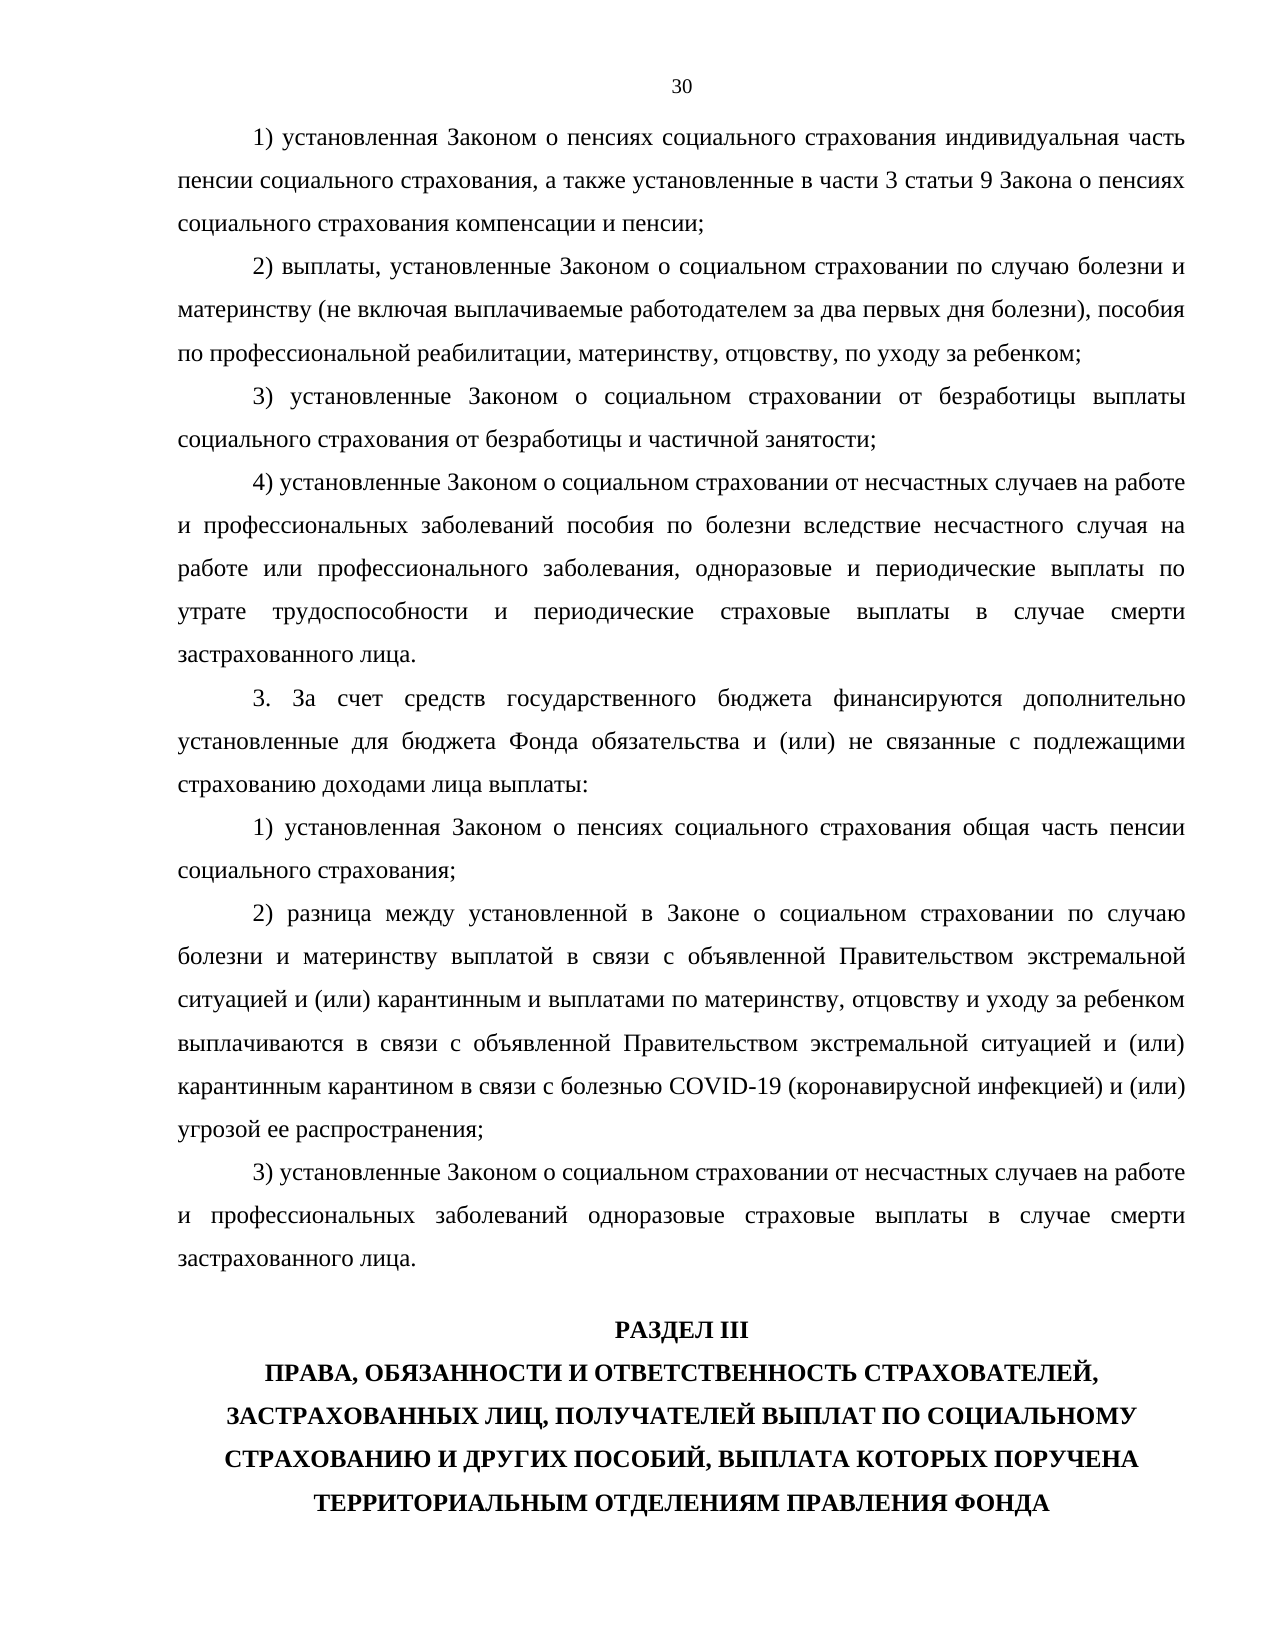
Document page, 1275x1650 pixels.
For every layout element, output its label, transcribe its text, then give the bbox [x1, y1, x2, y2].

text 3) установленные Законом о социальном страховании от безработицы выплаты социального страхования от безработицы и частичной занятости; [177, 381, 1186, 453]
text 2) выплаты, установленные Законом о социальном страховании по случаю болезни и материнству (не включая выплачиваемые работодателем за два первых дня болезни), пособия по профессиональной реабилитации, материнству, отцовству, по уходу за ребенком; [177, 251, 1186, 366]
text 4) установленные Законом о социальном страховании от несчастных случаев на работе и профессиональных заболеваний пособия по болезни вследствие несчастного случая на работе или профессионального заболевания, одноразовые и периодические выплаты по утрате трудоспособности и периодические страховые выплаты в случае смерти застрахованного лица. [177, 467, 1186, 668]
text 1) установленная Законом о пенсиях социального страхования общая часть пенсии социального страхования; [177, 812, 1186, 884]
text РАЗДЕЛ III [177, 1315, 1186, 1344]
text 3. За счет средств государственного бюджета финансируются дополнительно установленные для бюджета Фонда обязательства и (или) не связанные с подлежащими страхованию доходами лица выплаты: [177, 683, 1186, 798]
text 3) установленные Законом о социальном страховании от несчастных случаев на работе и профессиональных заболеваний одноразовые страховые выплаты в случае смерти застрахованного лица. [177, 1157, 1186, 1272]
text 2) разница между установленной в Законе о социальном страховании по случаю болезни и материнству выплатой в связи с объявленной Правительством экстремальной ситуацией и (или) карантинным и выплатами по материнству, отцовству и уходу за ребенком выплачиваются в связи с объявленной Правительством экстремальной ситуацией и (или) карантинным карантином в связи с болезнью COVID-19 (коронавирусной инфекцией) и (или) угрозой ее распространения; [177, 898, 1186, 1143]
text 1) установленная Законом о пенсиях социального страхования индивидуальная часть пенсии социального страхования, а также установленные в части 3 статьи 9 Закона о пенсиях социального страхования компенсации и пенсии; [177, 122, 1186, 237]
text ПРАВА, ОБЯЗАННОСТИ И ОТВЕТСТВЕННОСТЬ СТРАХОВАТЕЛЕЙ, ЗАСТРАХОВАННЫХ ЛИЦ, ПОЛУЧАТЕЛЕЙ ВЫПЛАТ ПО СОЦИАЛЬНОМУ СТРАХОВАНИЮ И ДРУГИХ ПОСОБИЙ, ВЫПЛАТА КОТОРЫХ ПОРУЧЕНА ТЕРРИТОРИАЛЬНЫМ ОТДЕЛЕНИЯМ ПРАВЛЕНИЯ ФОНДА [177, 1358, 1186, 1516]
